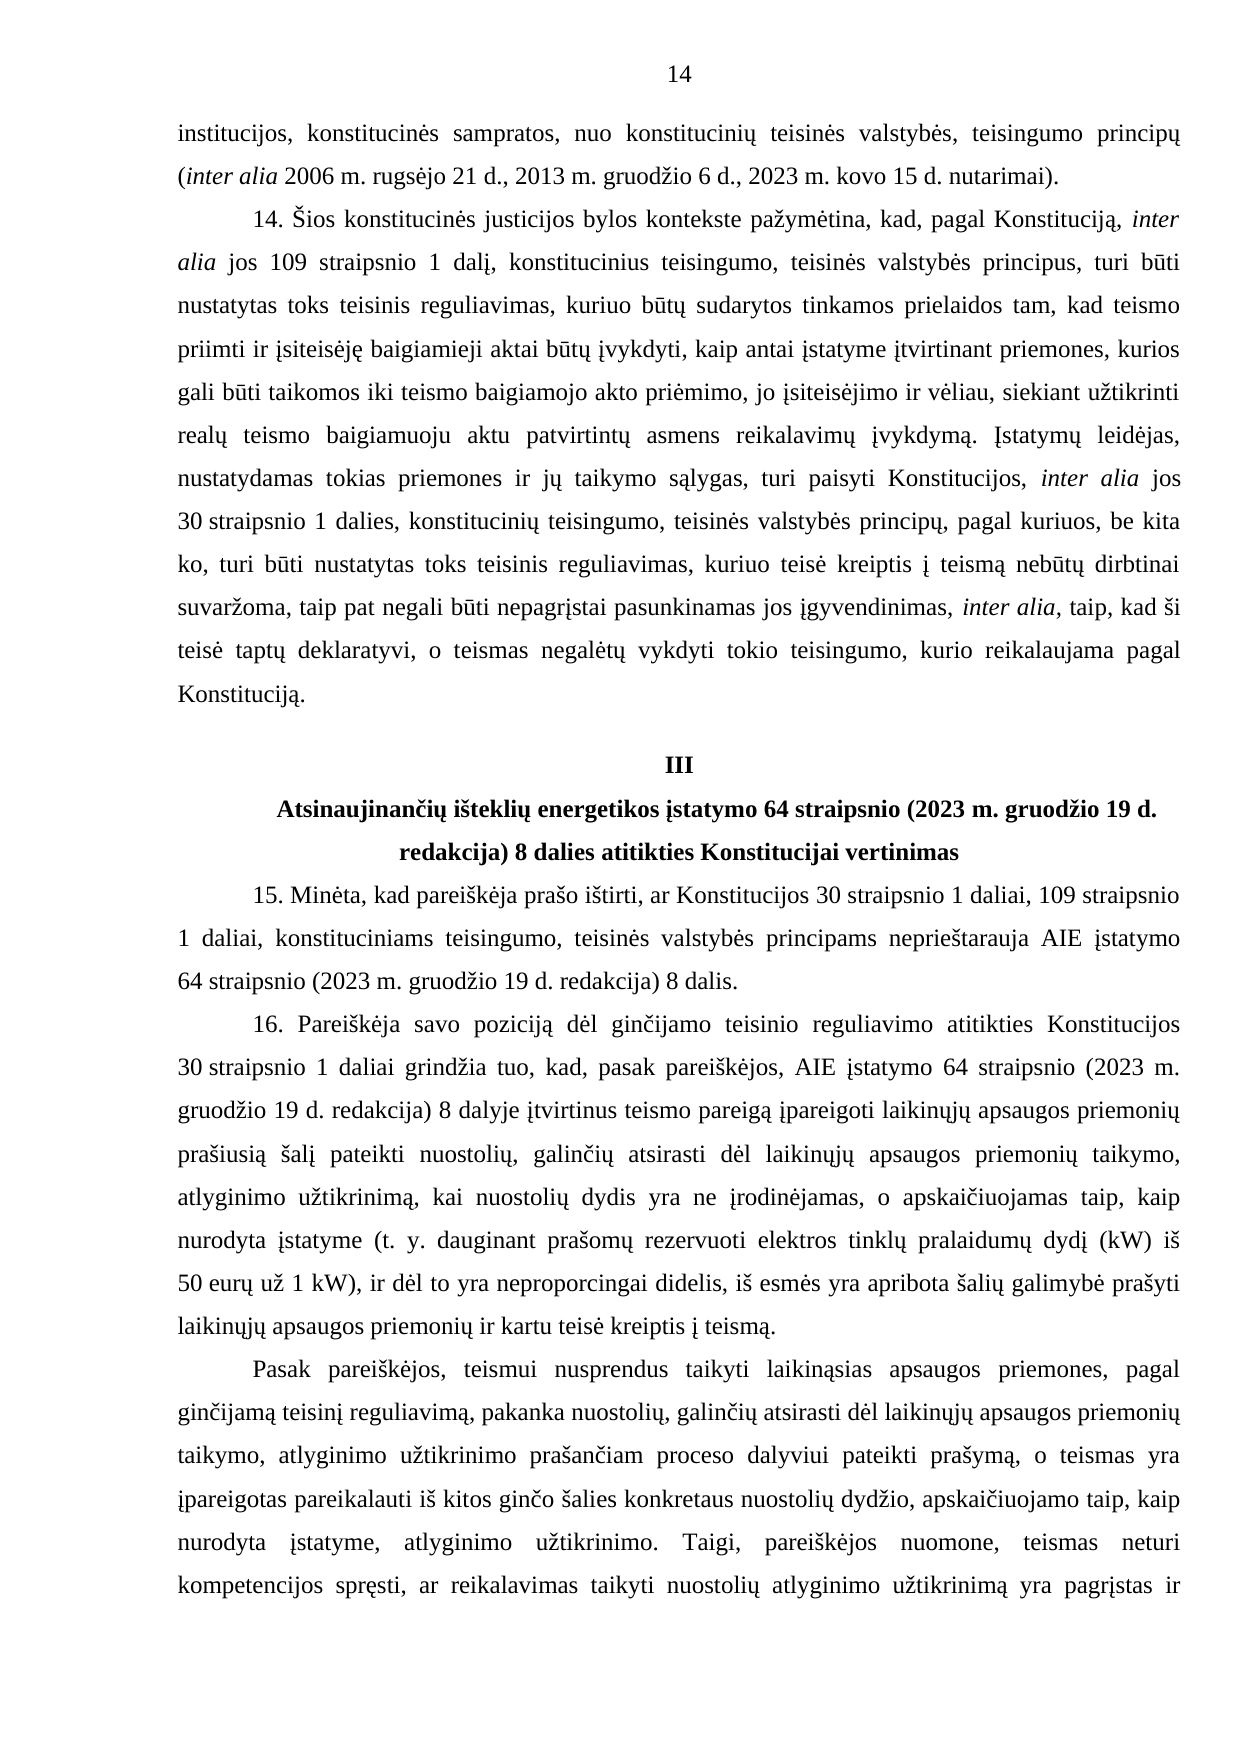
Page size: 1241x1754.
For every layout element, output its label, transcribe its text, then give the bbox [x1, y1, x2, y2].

text Pasak pareiškėjos, teismui nusprendus taikyti laikinąsias apsaugos priemones, pagal ginčijamą teisinį reguliavimą, pakanka nuostolių, galinčių atsirasti dėl laikinųjų apsaugos priemonių taikymo, atlyginimo užtikrinimo prašančiam proceso dalyviui pateikti prašymą, o teismas yra įpareigotas pareikalauti iš kitos ginčo šalies konkretaus nuostolių dydžio, apskaičiuojamo taip, kaip nurodyta įstatyme, atlyginimo užtikrinimo. Taigi, pareiškėjos nuomone, teismas neturi kompetencijos spręsti, ar reikalavimas taikyti nuostolių atlyginimo užtikrinimą yra pagrįstas ir [177, 1354, 1181, 1599]
text 16. Pareiškėja savo poziciją dėl ginčijamo teisinio reguliavimo atitikties Konstitucijos 30 straipsnio 1 daliai grindžia tuo, kad, pasak pareiškėjos, AIE įstatymo 64 straipsnio (2023 m. gruodžio 19 d. redakcija) 8 dalyje įtvirtinus teismo pareigą įpareigoti laikinųjų apsaugos priemonių prašiusią šalį pateikti nuostolių, galinčių atsirasti dėl laikinųjų apsaugos priemonių taikymo, atlyginimo užtikrinimą, kai nuostolių dydis yra ne įrodinėjamas, o apskaičiuojamas taip, kaip nurodyta įstatyme (t. y. dauginant prašomų rezervuoti elektros tinklų pralaidumų dydį (kW) iš 50 eurų už 1 kW), ir dėl to yra neproporcingai didelis, iš esmės yra apribota šalių galimybė prašyti laikinųjų apsaugos priemonių ir kartu teisė kreiptis į teismą. [177, 1009, 1181, 1340]
text 15. Minėta, kad pareiškėja prašo ištirti, ar Konstitucijos 30 straipsnio 1 daliai, 109 straipsnio 1 daliai, konstituciniams teisingumo, teisinės valstybės principams neprieštarauja AIE įstatymo 64 straipsnio (2023 m. gruodžio 19 d. redakcija) 8 dalis. [177, 880, 1181, 995]
text 14. Šios konstitucinės justicijos bylos kontekste pažymėtina, kad, pagal Konstituciją, inter alia jos 109 straipsnio 1 dalį, konstitucinius teisingumo, teisinės valstybės principus, turi būti nustatytas toks teisinis reguliavimas, kuriuo būtų sudarytos tinkamos prielaidos tam, kad teismo priimti ir įsiteisėję baigiamieji aktai būtų įvykdyti, kaip antai įstatyme įtvirtinant priemones, kurios gali būti taikomos iki teismo baigiamojo akto priėmimo, jo įsiteisėjimo ir vėliau, siekiant užtikrinti realų teismo baigiamuoju aktu patvirtintų asmens reikalavimų įvykdymą. Įstatymų leidėjas, nustatydamas tokias priemones ir jų taikymo sąlygas, turi paisyti Konstitucijos, inter alia jos 30 straipsnio 1 dalies, konstitucinių teisingumo, teisinės valstybės principų, pagal kuriuos, be kita ko, turi būti nustatytas toks teisinis reguliavimas, kuriuo teisė kreiptis į teismą nebūtų dirbtinai suvaržoma, taip pat negali būti nepagrįstai pasunkinamas jos įgyvendinimas, inter alia, taip, kad ši teisė taptų deklaratyvi, o teismas negalėtų vykdyti tokio teisingumo, kurio reikalaujama pagal Konstituciją. [177, 204, 1181, 707]
text institucijos, konstitucinės sampratos, nuo konstitucinių teisinės valstybės, teisingumo principų (inter alia 2006 m. rugsėjo 21 d., 2013 m. gruodžio 6 d., 2023 m. kovo 15 d. nutarimai). [177, 118, 1181, 190]
text Atsinaujinančių išteklių energetikos įstatymo 64 straipsnio (2023 m. gruodžio 19 d. redakcija) 8 dalies atitikties Konstitucijai vertinimas [177, 794, 1181, 866]
text III [177, 751, 1181, 779]
